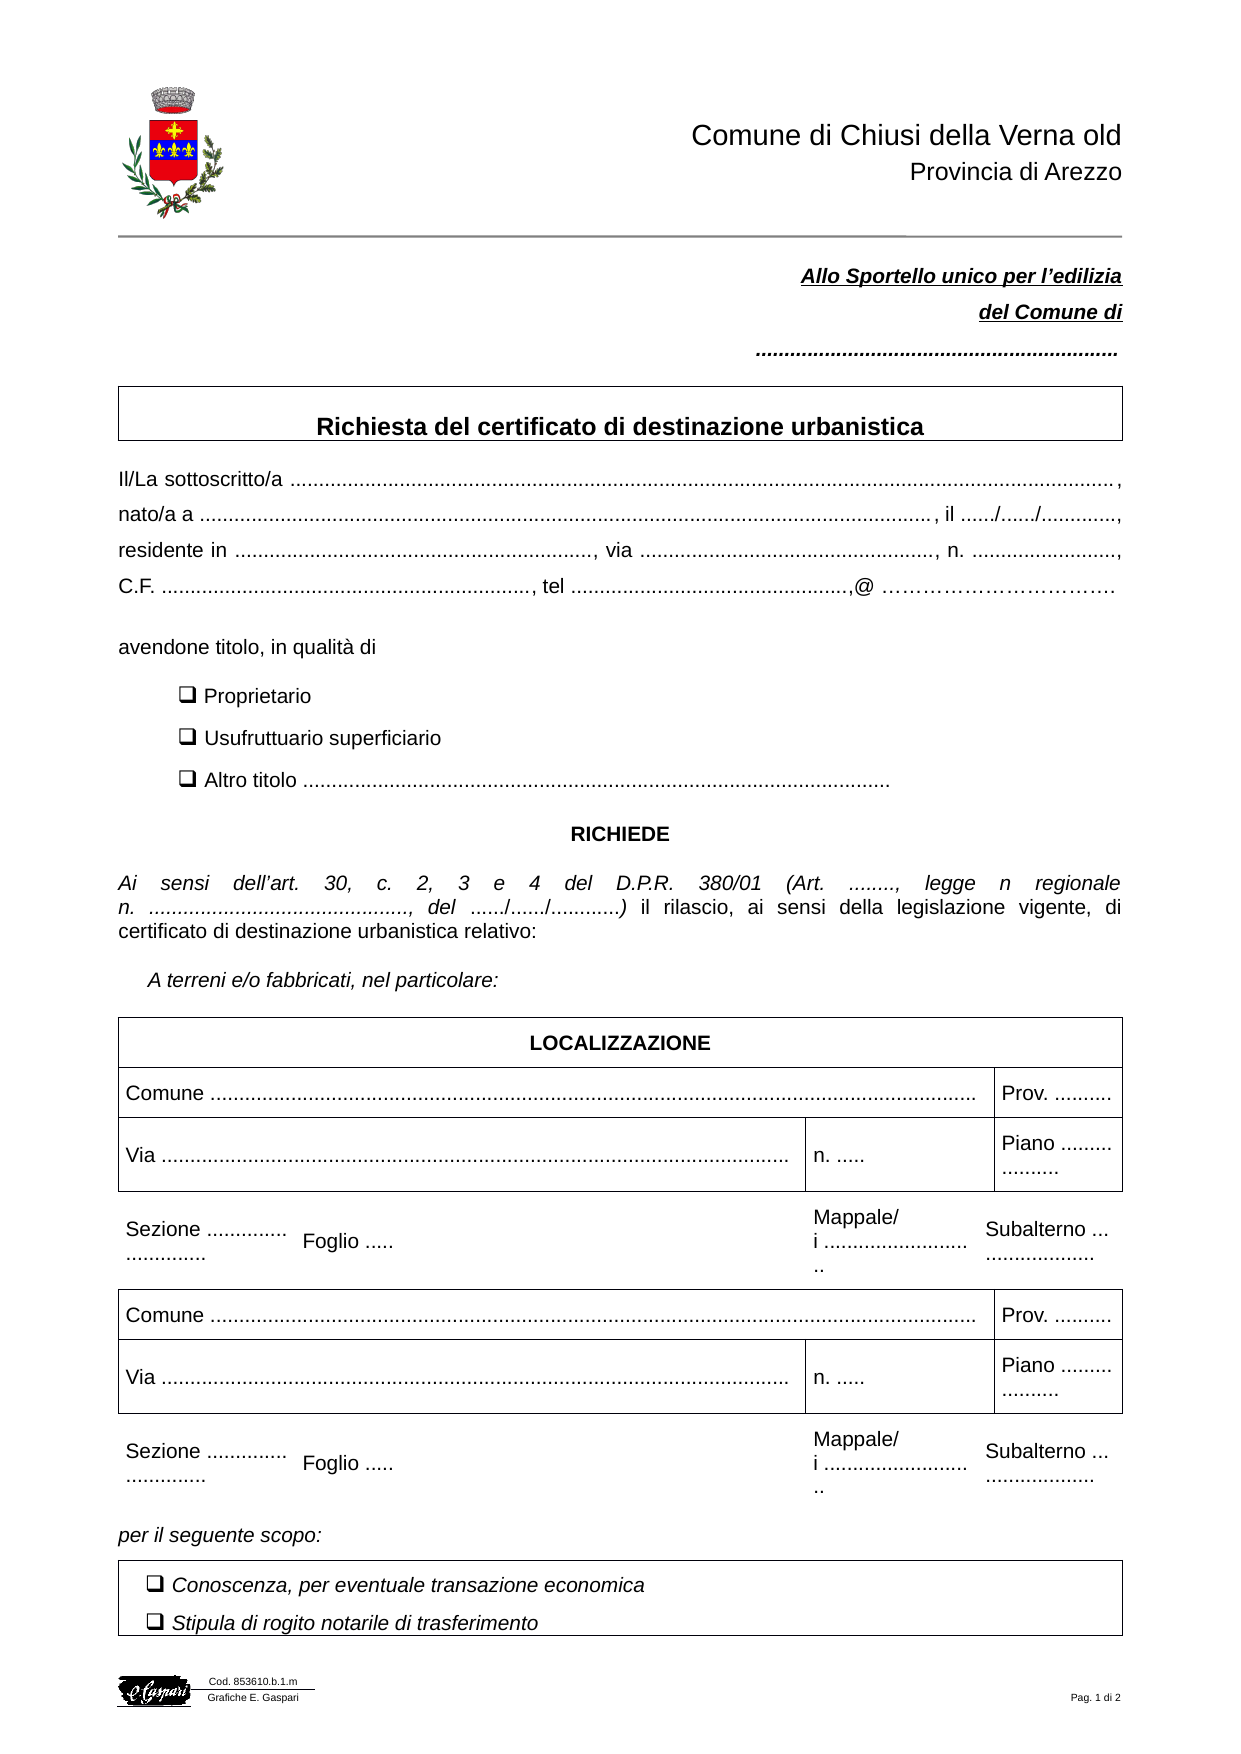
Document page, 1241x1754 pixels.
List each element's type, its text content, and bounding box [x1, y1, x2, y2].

table_cell Foglio ..... [295, 1192, 806, 1289]
table_cell Comune ..................................................................................................................................... [119, 1068, 994, 1117]
text del Comune di [118, 300, 1122, 324]
text Comune di Chiusi della Verna old [224, 118, 1122, 152]
text Provincia di Arezzo [224, 157, 1122, 185]
table_header  Conoscenza, per eventuale transazione economica  Stipula di rogito notarile di trasferimento [119, 1561, 1122, 1635]
table_cell Subalterno ...................... [978, 1192, 1122, 1289]
table_cell Foglio ..... [295, 1414, 806, 1511]
table_header Richiesta del certificato di destinazione urbanistica [119, 387, 1122, 440]
table_cell Via ............................................................................................................. [119, 1118, 805, 1191]
table_cell Piano ................... [995, 1118, 1122, 1191]
table_cell Prov. .......... [995, 1290, 1122, 1339]
text  Altro titolo ...................................................................................................... [177, 768, 1122, 792]
table_cell Prov. .......... [995, 1068, 1122, 1117]
text  Proprietario [177, 683, 1122, 708]
table_cell Via ............................................................................................................. [119, 1340, 805, 1413]
table_cell Piano ................... [995, 1340, 1122, 1413]
text RICHIEDE [118, 822, 1122, 846]
text Il/La sottoscritto/a ..............................................................................................................................................., nato/a a ..............................................................................................................................., il ....../....../............., residente in .............................................................., via ..................................................., n. ........................., C.F. ................................................................, tel ................................................,@ ……………………………. [118, 466, 1122, 598]
table_cell n. ..... [806, 1340, 994, 1413]
text Ai sensi dell’art. 30, c. 2, 3 e 4 del D.P.R. 380/01 (Art. ........, legge n regionale n. ............................................., del ....../....../............) il rilascio, ai sensi della legislazione vigente, di certificato di destinazione urbanistica relativo: [118, 871, 1122, 943]
table_header LOCALIZZAZIONE [119, 1018, 1122, 1067]
table_cell Sezione ............................ [118, 1414, 295, 1511]
table_cell Subalterno ...................... [978, 1414, 1122, 1511]
text  Usufruttuario superficiario [177, 725, 1122, 750]
table_cell Sezione ............................ [118, 1192, 295, 1289]
table_cell Mappale/i ........................... [806, 1192, 978, 1289]
text ............................................................... [756, 337, 1122, 361]
picture [122, 87, 224, 219]
table_cell Mappale/i ........................... [806, 1414, 978, 1511]
text Allo Sportello unico per l’edilizia [118, 264, 1122, 288]
text avendone titolo, in qualità di [118, 635, 1122, 659]
picture [117, 1674, 191, 1706]
table_cell Comune ..................................................................................................................................... [119, 1290, 994, 1339]
text A terreni e/o fabbricati, nel particolare: [148, 968, 1122, 992]
table_cell n. ..... [806, 1118, 994, 1191]
text per il seguente scopo: [118, 1523, 1122, 1547]
